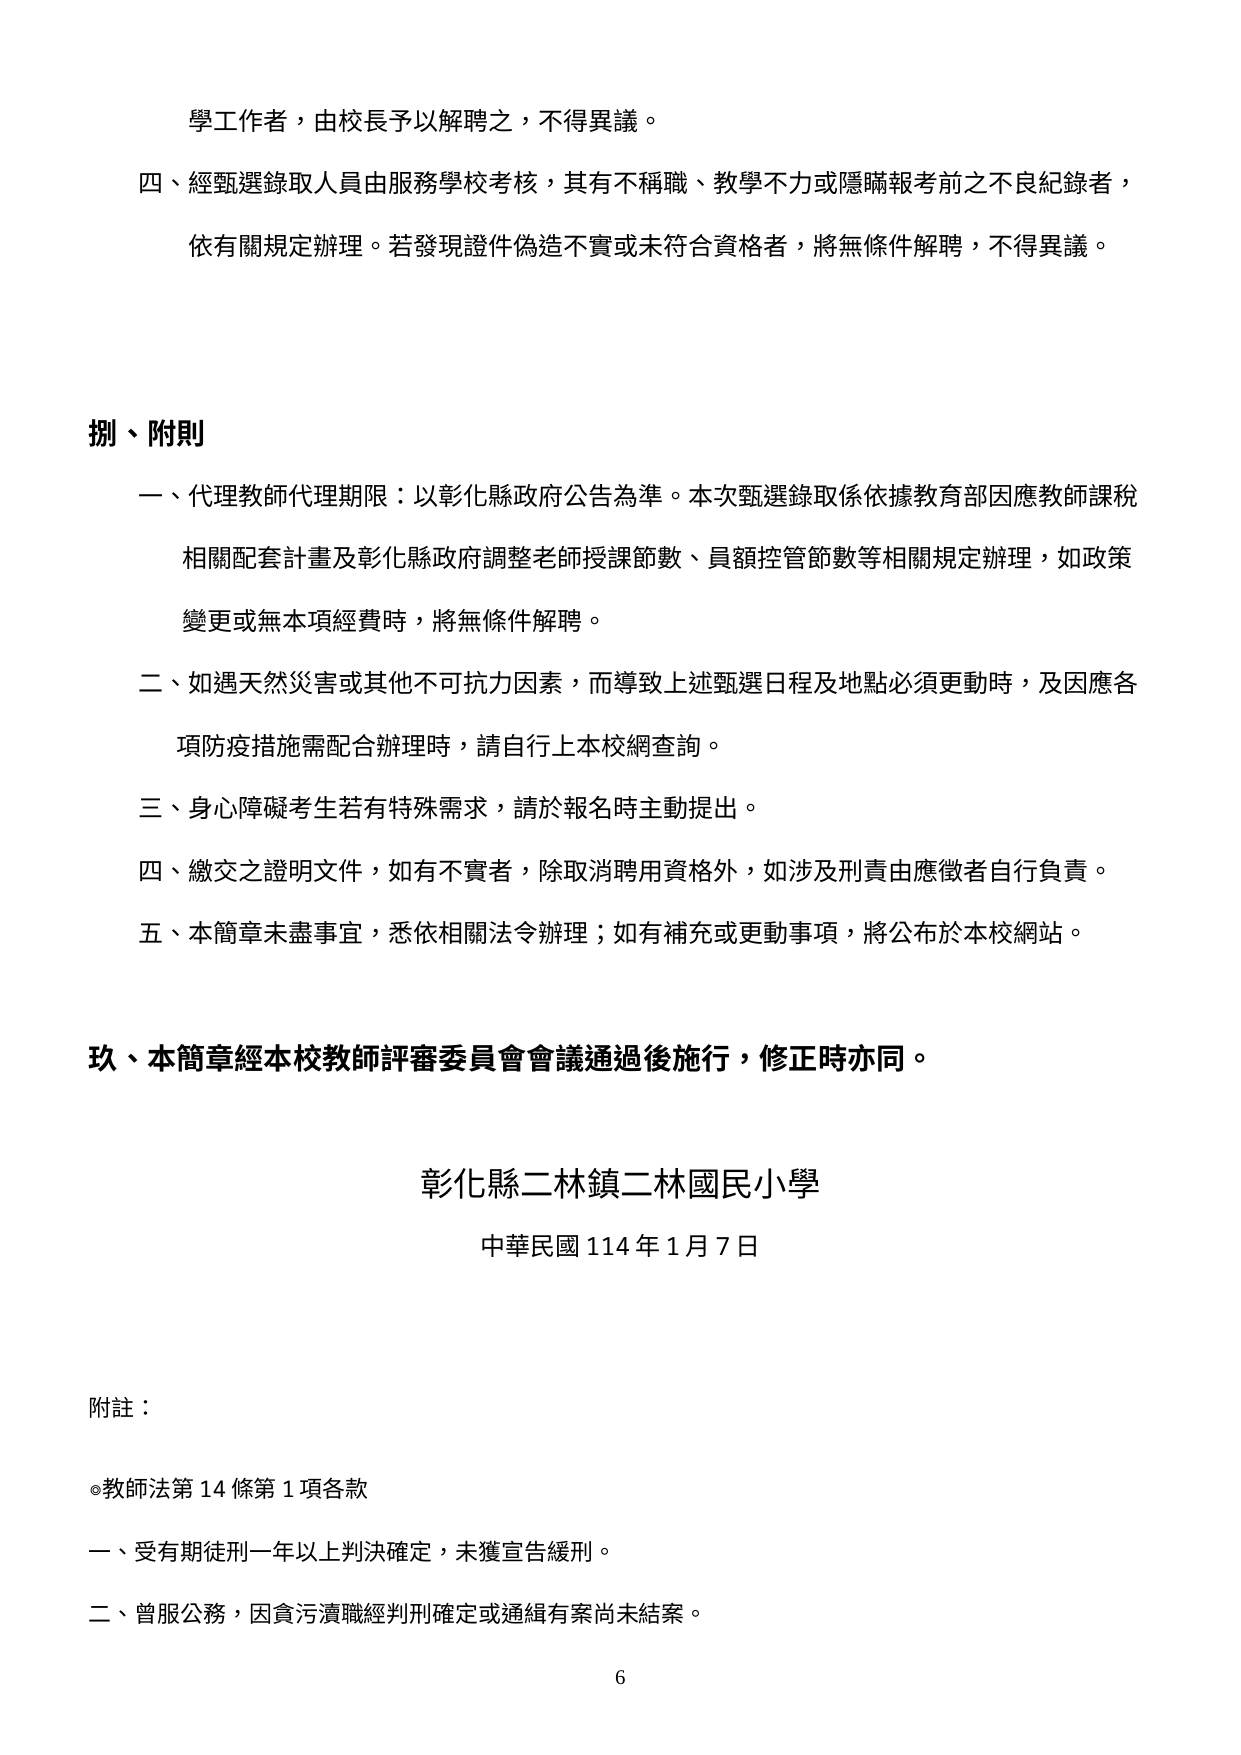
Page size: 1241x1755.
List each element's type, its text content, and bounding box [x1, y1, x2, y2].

text 一、受有期徒刑一年以上判決確定，未獲宣告緩刑。 [89, 1509, 1152, 1571]
text 捌、附則 [89, 390, 1152, 453]
text 二、曾服公務，因貪污瀆職經判刑確定或通緝有案尚未結案。 [89, 1571, 1152, 1634]
text 學工作者，由校長予以解聘之，不得異議。 [139, 78, 1152, 140]
text 二、如遇天然災害或其他不可抗力因素，而導致上述甄選日程及地點必須更動時，及因應各項防疫措施需配合辦理時，請自行上本校網查詢。 [139, 640, 1152, 765]
text 玖、本簡章經本校教師評審委員會會議通過後施行，修正時亦同。 [89, 1015, 1152, 1078]
text ◎教師法第14條第1項各款 [89, 1446, 1152, 1509]
text 彰化縣二林鎮二林國民小學 [89, 1140, 1152, 1203]
text 四、經甄選錄取人員由服務學校考核，其有不稱職、教學不力或隱瞞報考前之不良紀錄者，依有關規定辦理。若發現證件偽造不實或未符合資格者，將無條件解聘，不得異議。 [139, 140, 1152, 265]
text 五、本簡章未盡事宜，悉依相關法令辦理；如有補充或更動事項，將公布於本校網站。 [139, 890, 1152, 953]
text 附註： [89, 1365, 1152, 1428]
text 四、繳交之證明文件，如有不實者，除取消聘用資格外，如涉及刑責由應徵者自行負責。 [139, 828, 1152, 890]
text 一、代理教師代理期限：以彰化縣政府公告為準。本次甄選錄取係依據教育部因應教師課稅相關配套計畫及彰化縣政府調整老師授課節數、員額控管節數等相關規定辦理，如政策變更或無本項經費時，將無條件解聘。 [139, 453, 1152, 640]
text 中華民國114年1月7日 [89, 1203, 1152, 1265]
text 三、身心障礙考生若有特殊需求，請於報名時主動提出。 [139, 765, 1152, 828]
